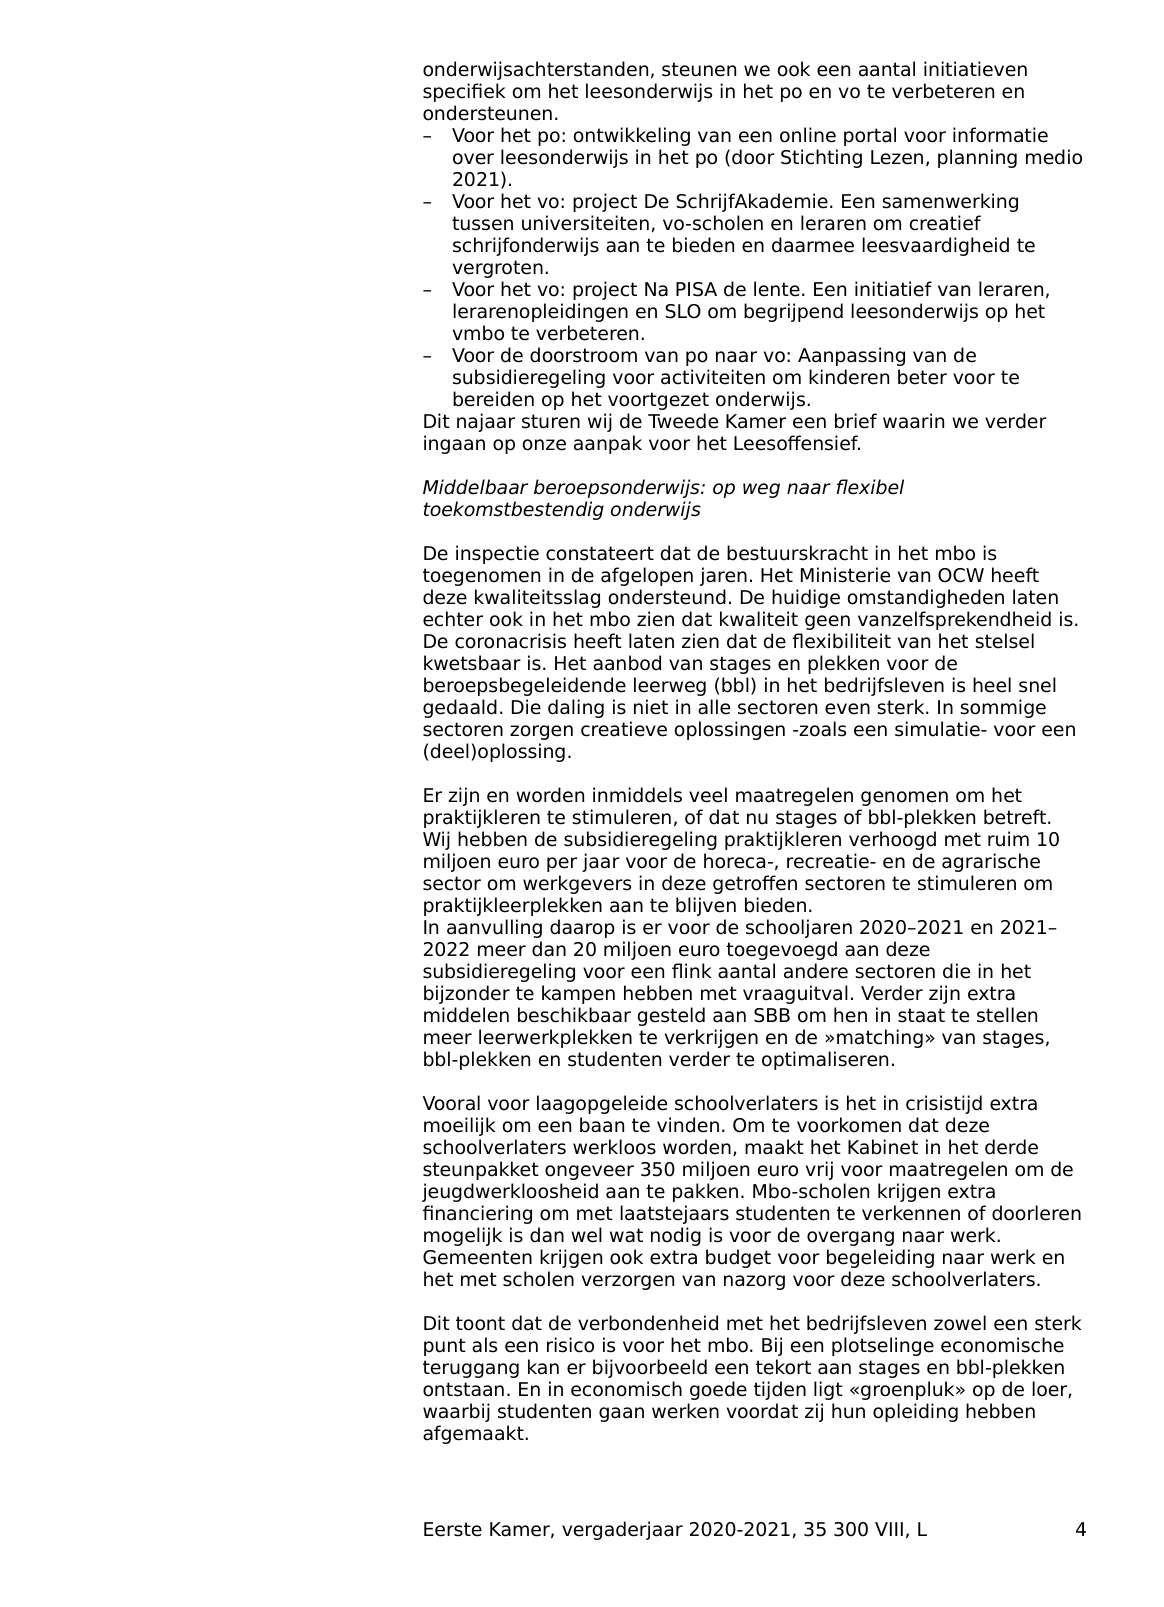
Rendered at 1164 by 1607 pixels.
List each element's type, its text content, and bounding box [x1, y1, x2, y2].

text In aanvulling daarop is er voor de schooljaren 2020–2021 en 2021–2022 meer dan 20 miljoen euro toegevoegd aan deze subsidieregeling voor een flink aantal andere sectoren die in het bijzonder te kampen hebben met vraaguitval. Verder zijn extra middelen beschikbaar gesteld aan SBB om hen in staat te stellen meer leerwerkplekken te verkrijgen en de »matching» van stages, bbl-plekken en studenten verder te optimaliseren. [422, 917, 1087, 1071]
text – Voor het vo: project Na PISA de lente. Een initiatief van leraren, lerarenopleidingen en SLO om begrijpend leesonderwijs op het vmbo te verbeteren. [422, 279, 1087, 345]
text onderwijsachterstanden, steunen we ook een aantal initiatieven specifiek om het leesonderwijs in het po en vo te verbeteren en ondersteunen. [422, 59, 1087, 125]
subtitle Middelbaar beroepsonderwijs: op weg naar flexibel toekomstbestendig onderwijs [422, 477, 1087, 521]
text Dit toont dat de verbondenheid met het bedrijfsleven zowel een sterk punt als een risico is voor het mbo. Bij een plotselinge economische teruggang kan er bijvoorbeeld een tekort aan stages en bbl-plekken ontstaan. En in economisch goede tijden ligt «groenpluk» op de loer, waarbij studenten gaan werken voordat zij hun opleiding hebben afgemaakt. [422, 1313, 1087, 1445]
text – Voor het po: ontwikkeling van een online portal voor informatie over leesonderwijs in het po (door Stichting Lezen, planning medio 2021). [422, 125, 1087, 191]
text Wij hebben de subsidieregeling praktijkleren verhoogd met ruim 10 miljoen euro per jaar voor de horeca-, recreatie- en de agrarische sector om werkgevers in deze getroffen sectoren te stimuleren om praktijkleerplekken aan te blijven bieden. [422, 829, 1087, 917]
text Dit najaar sturen wij de Tweede Kamer een brief waarin we verder ingaan op onze aanpak voor het Leesoffensief. [422, 411, 1087, 455]
text De inspectie constateert dat de bestuurskracht in het mbo is toegenomen in de afgelopen jaren. Het Ministerie van OCW heeft deze kwaliteitsslag ondersteund. De huidige omstandigheden laten echter ook in het mbo zien dat kwaliteit geen vanzelfsprekendheid is. De coronacrisis heeft laten zien dat de flexibiliteit van het stelsel kwetsbaar is. Het aanbod van stages en plekken voor de beroepsbegeleidende leerweg (bbl) in het bedrijfsleven is heel snel gedaald. Die daling is niet in alle sectoren even sterk. In sommige sectoren zorgen creatieve oplossingen -zoals een simulatie- voor een (deel)oplossing. [422, 543, 1087, 763]
text Er zijn en worden inmiddels veel maatregelen genomen om het praktijkleren te stimuleren, of dat nu stages of bbl-plekken betreft. [422, 785, 1087, 829]
text – Voor de doorstroom van po naar vo: Aanpassing van de subsidieregeling voor activiteiten om kinderen beter voor te bereiden op het voortgezet onderwijs. [422, 345, 1087, 411]
text – Voor het vo: project De SchrijfAkademie. Een samenwerking tussen universiteiten, vo-scholen en leraren om creatief schrijfonderwijs aan te bieden en daarmee leesvaardigheid te vergroten. [422, 191, 1087, 279]
text Vooral voor laagopgeleide schoolverlaters is het in crisistijd extra moeilijk om een baan te vinden. Om te voorkomen dat deze schoolverlaters werkloos worden, maakt het Kabinet in het derde steunpakket ongeveer 350 miljoen euro vrij voor maatregelen om de jeugdwerkloosheid aan te pakken. Mbo-scholen krijgen extra financiering om met laatstejaars studenten te verkennen of doorleren mogelijk is dan wel wat nodig is voor de overgang naar werk. Gemeenten krijgen ook extra budget voor begeleiding naar werk en het met scholen verzorgen van nazorg voor deze schoolverlaters. [422, 1093, 1087, 1291]
